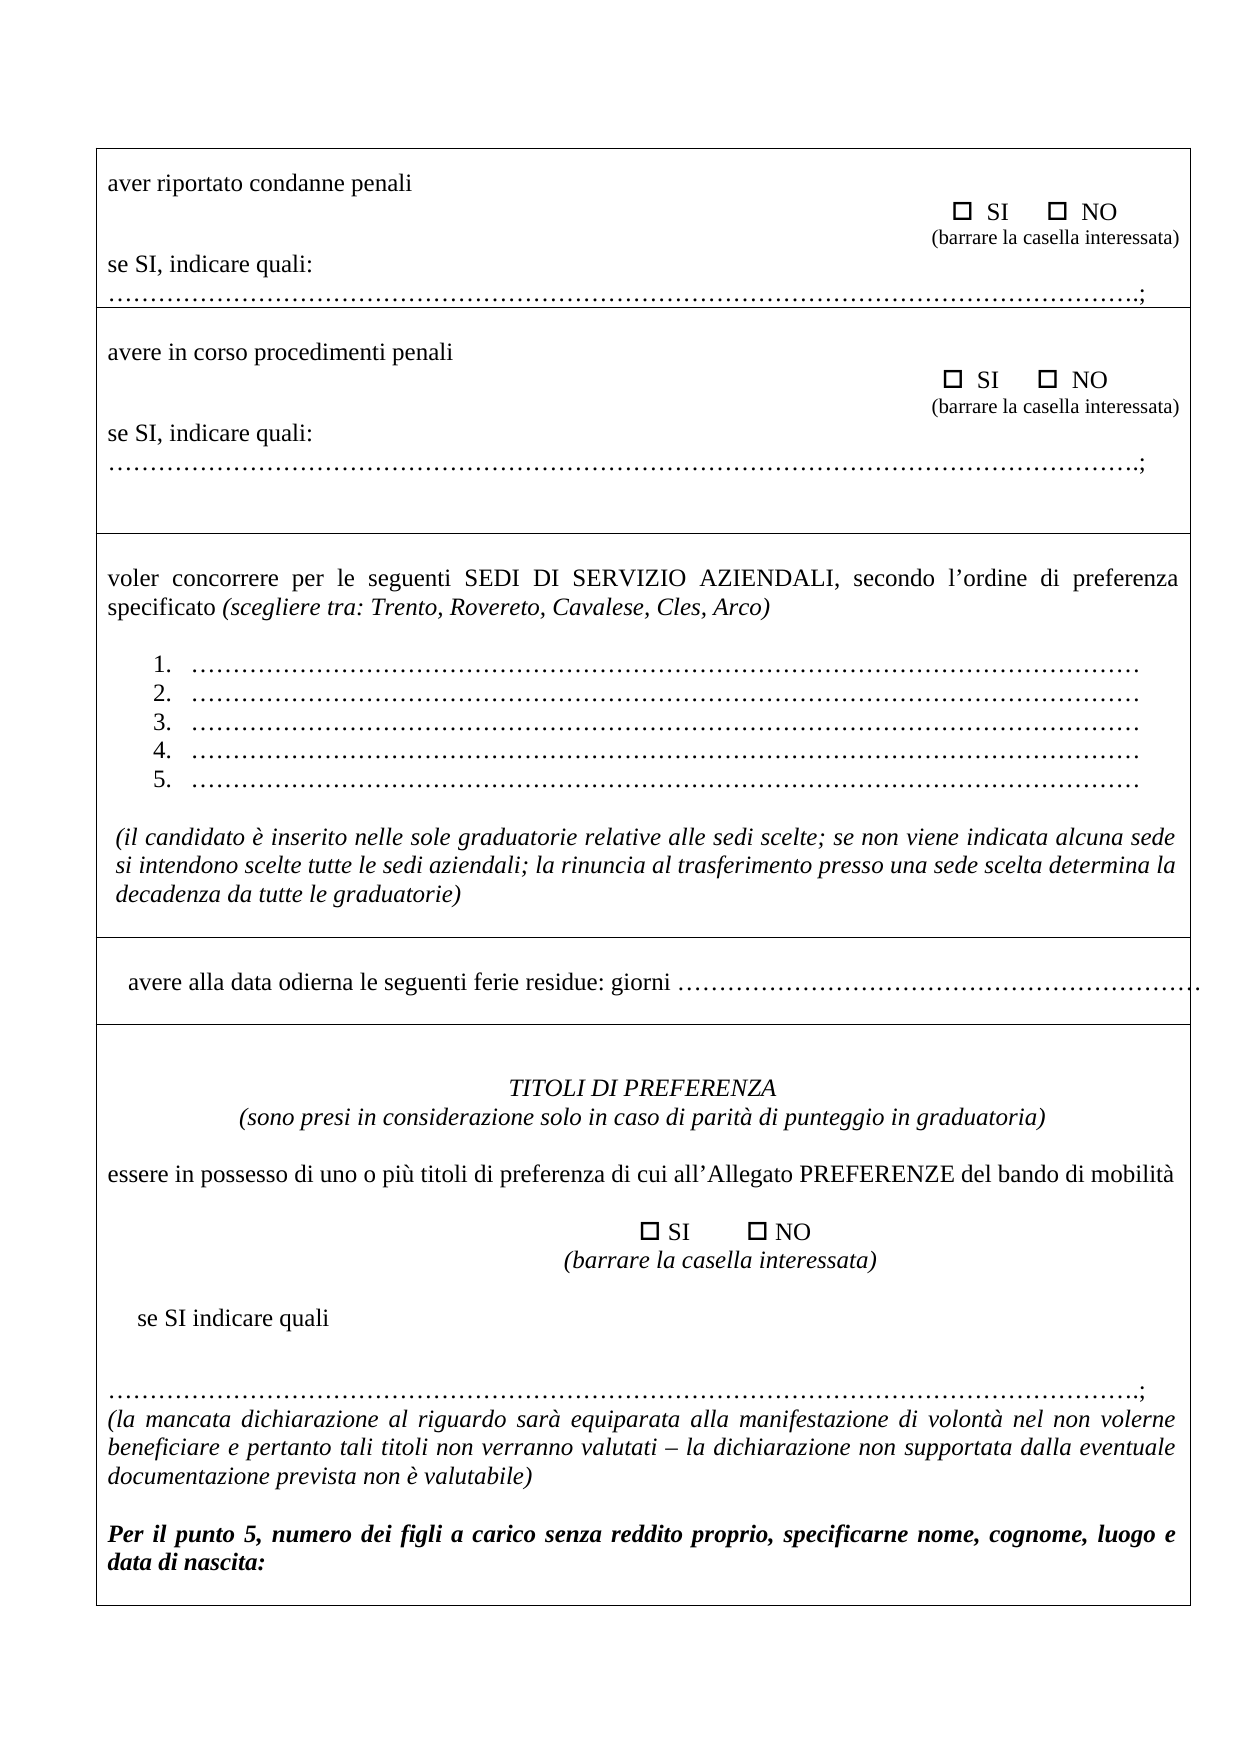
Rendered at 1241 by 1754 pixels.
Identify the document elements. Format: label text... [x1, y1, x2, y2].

table_cell avere in corso procedimenti penali  SI  NO (barrare la casella interessata) se SI, indicare quali: …………………………………………………………………………………………………………….; [97, 308, 1190, 533]
table_cell [73, 533, 96, 937]
table_cell voler concorrere per le seguenti SEDI DI SERVIZIO AZIENDALI, secondo l’ordine di preferenza specificato (scegliere tra: Trento, Rovereto, Cavalese, Cles, Arco) …………………………………………………………………………………………………… …………………………………………………………………………………………………… …………………………………………………………………………………………………… …………………………………………………………………………………………………… …………………………………………………………………………………………………… (il candidato è inserito nelle sole graduatorie relative alle sedi scelte; se non viene indicata alcuna sede si intendono scelte tutte le sedi aziendali; la rinuncia al trasferimento presso una sede scelta determina la decadenza da tutte le graduatorie) [97, 534, 1190, 937]
table_cell [73, 1024, 96, 1605]
table_cell [73, 307, 96, 533]
table_cell TITOLI DI PREFERENZA (sono presi in considerazione solo in caso di parità di punteggio in graduatoria) essere in possesso di uno o più titoli di preferenza di cui all’Allegato PREFERENZE del bando di mobilità  SI  NO (barrare la casella interessata) se SI indicare quali …………………………………………………………………………………………………………….; (la mancata dichiarazione al riguardo sarà equiparata alla manifestazione di volontà nel non volerne beneficiare e pertanto tali titoli non verranno valutati – la dichiarazione non supportata dalla eventuale documentazione prevista non è valutabile) Per il punto 5, numero dei figli a carico senza reddito proprio, specificarne nome, cognome, luogo e data di nascita: [97, 1025, 1190, 1605]
table_cell avere alla data odierna le seguenti ferie residue: giorni ……………………………………………………… [97, 938, 1190, 1024]
table_cell [73, 148, 96, 307]
table_cell [73, 937, 96, 1024]
table_cell aver riportato condanne penali  SI  NO (barrare la casella interessata) se SI, indicare quali: …………………………………………………………………………………………………………….; [97, 149, 1190, 307]
